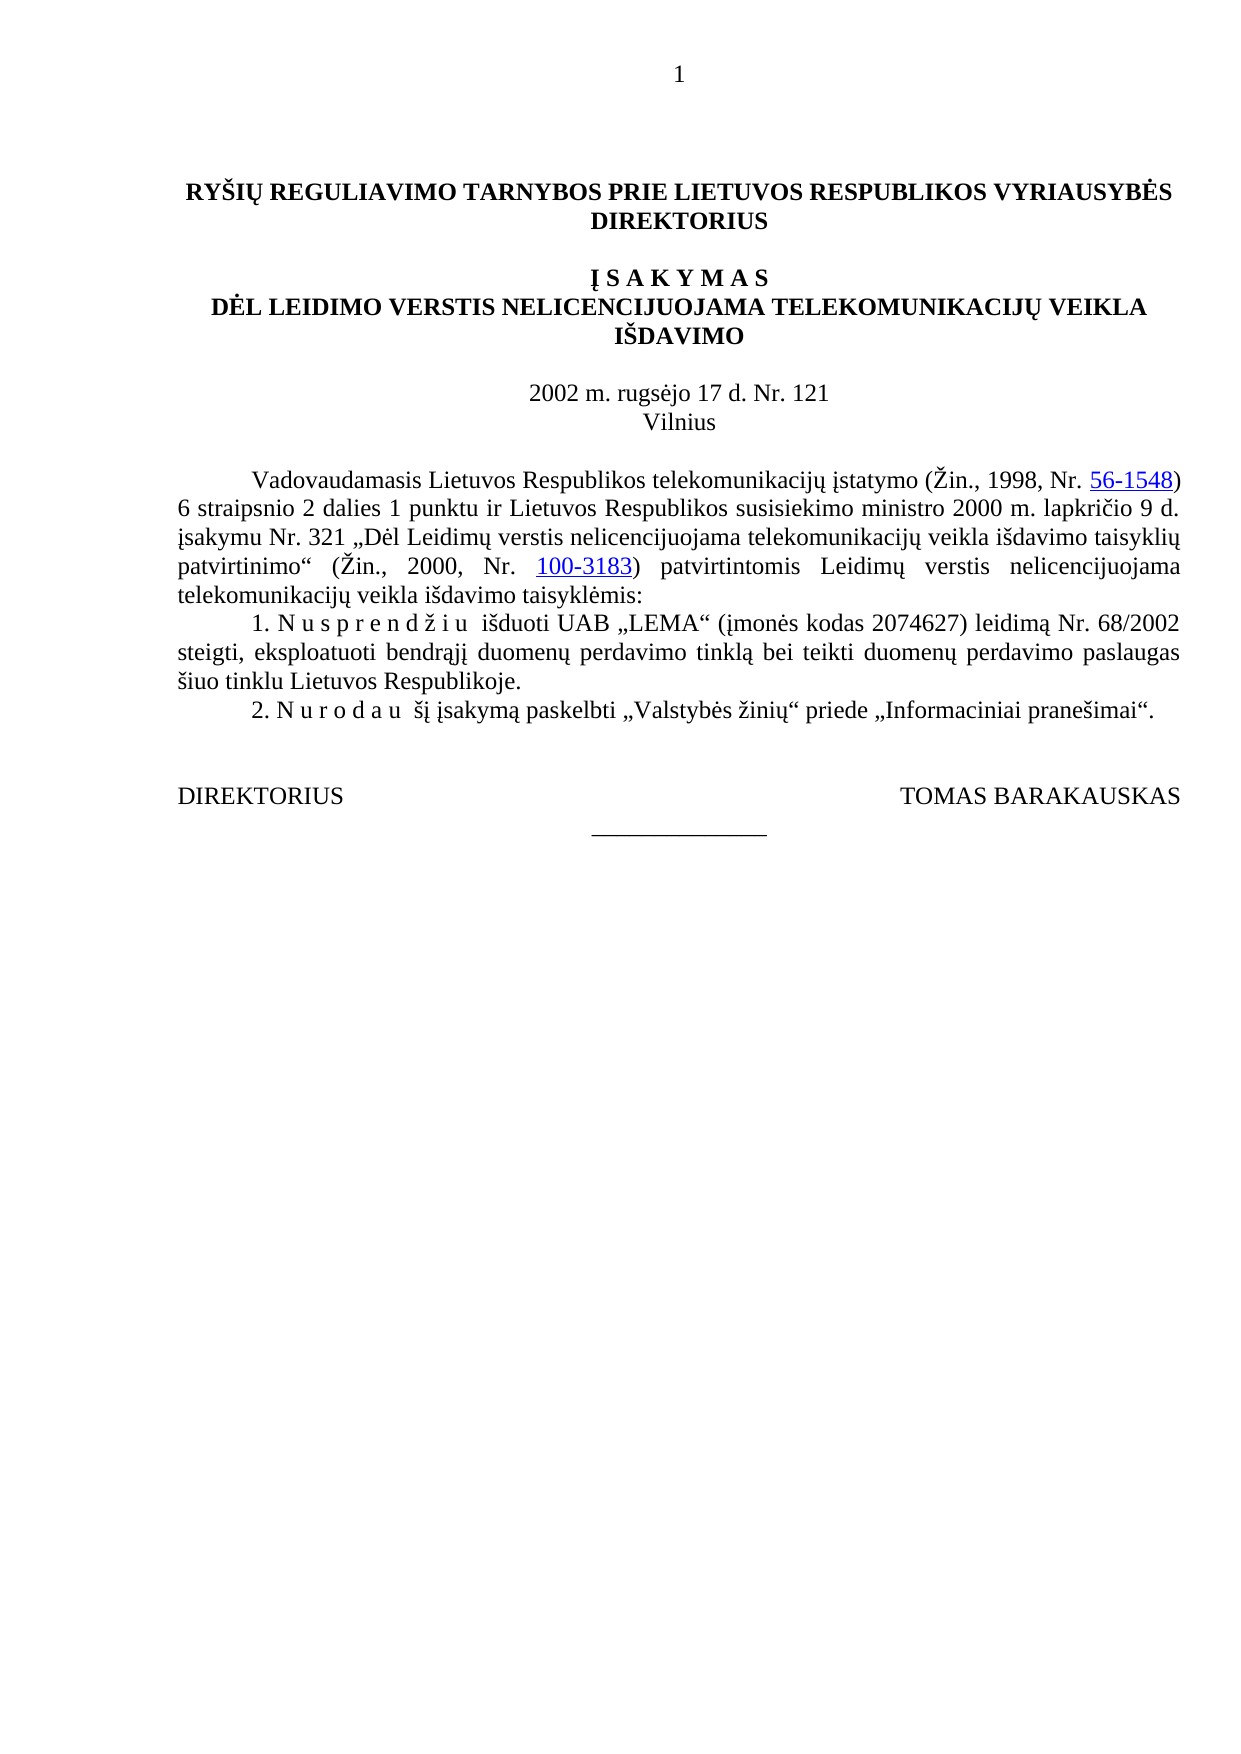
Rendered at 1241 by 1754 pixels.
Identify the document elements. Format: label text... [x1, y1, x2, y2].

text Vadovaudamasis Lietuvos Respublikos telekomunikacijų įstatymo (Žin., 1998, Nr. 56-1548) 6 straipsnio 2 dalies 1 punktu ir Lietuvos Respublikos susisiekimo ministro 2000 m. lapkričio 9 d. įsakymu Nr. 321 „Dėl Leidimų verstis nelicencijuojama telekomunikacijų veikla išdavimo taisyklių patvirtinimo“ (Žin., 2000, Nr. 100-3183) patvirtintomis Leidimų verstis nelicencijuojama telekomunikacijų veikla išdavimo taisyklėmis: [177, 465, 1181, 608]
text Į S A K Y M A S [177, 263, 1181, 292]
text Vilnius [177, 407, 1181, 436]
text RYŠIŲ REGULIAVIMO TARNYBOS PRIE LIETUVOS RESPUBLIKOS VYRIAUSYBĖS DIREKTORIUS [177, 177, 1181, 235]
text DIREKTORIUS TOMAS BARAKAUSKAS [177, 781, 1181, 810]
text 1. Nusprendžiu išduoti UAB „LEMA“ (įmonės kodas 2074627) leidimą Nr. 68/2002 steigti, eksploatuoti bendrąjį duomenų perdavimo tinklą bei teikti duomenų perdavimo paslaugas šiuo tinklu Lietuvos Respublikoje. [177, 608, 1181, 695]
text ______________ [177, 810, 1181, 838]
text DĖL LEIDIMO VERSTIS NELICENCIJUOJAMA TELEKOMUNIKACIJŲ VEIKLA IŠDAVIMO [177, 292, 1181, 350]
text 2002 m. rugsėjo 17 d. Nr. 121 [177, 378, 1181, 407]
text 2. Nurodau šį įsakymą paskelbti „Valstybės žinių“ priede „Informaciniai pranešimai“. [177, 695, 1181, 723]
